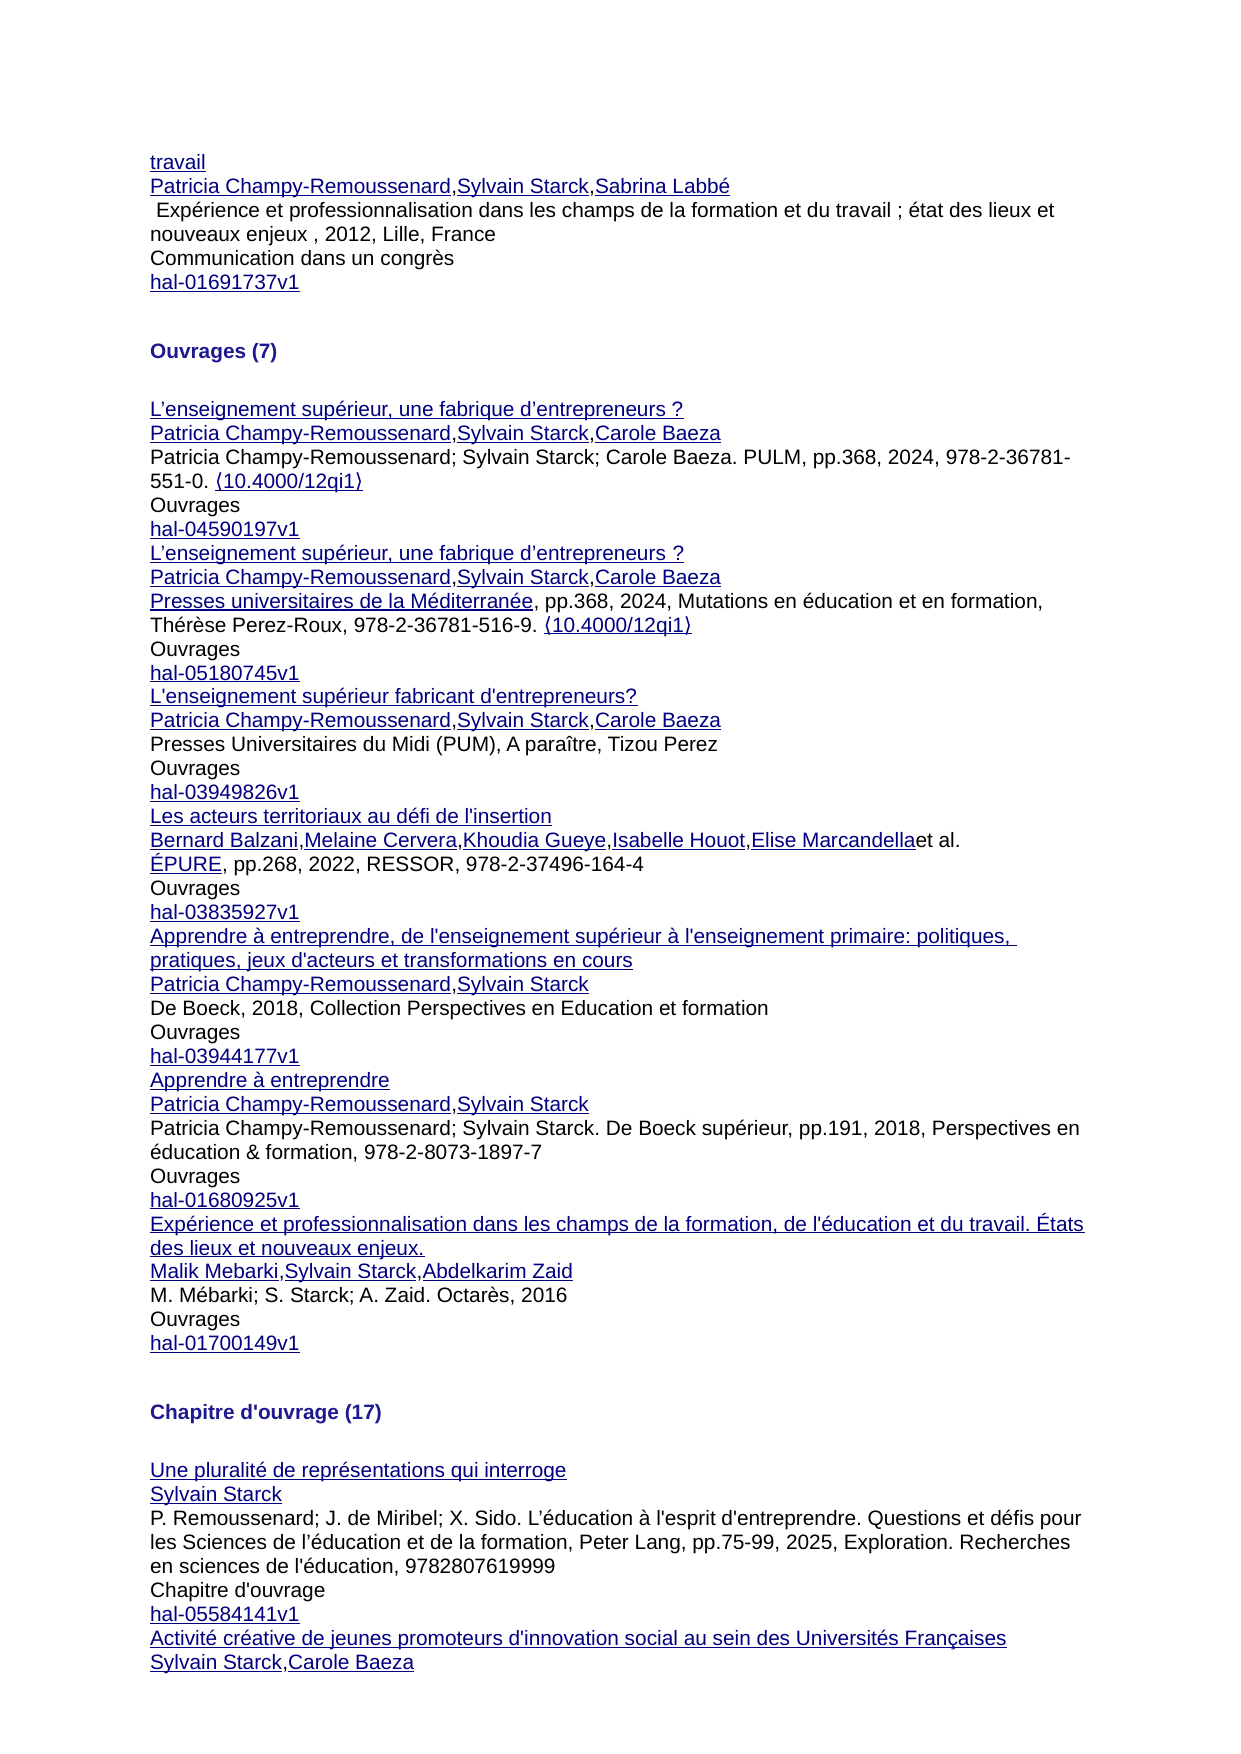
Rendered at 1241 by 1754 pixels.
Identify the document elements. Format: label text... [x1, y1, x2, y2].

table_cell L'enseignement supérieur fabricant d'entrepreneurs? Patricia Champy-Remoussenard,Sylvain Starck,Carole Baeza Presses Universitaires du Midi (PUM), A paraître, Tizou Perez Ouvrages hal-03949826v1 [150, 684, 1090, 804]
table_cell travail Patricia Champy-Remoussenard,Sylvain Starck,Sabrina Labbé Expérience et professionnalisation dans les champs de la formation et du travail ; état des lieux et nouveaux enjeux , 2012, Lille, France Communication dans un congrès hal-01691737v1 [150, 150, 1090, 294]
table_header L’enseignement supérieur, une fabrique d’entrepreneurs ? Patricia Champy-Remoussenard,Sylvain Starck,Carole Baeza Patricia Champy-Remoussenard; Sylvain Starck; Carole Baeza. PULM, pp.368, 2024, 978-2-36781-551-0. ⟨10.4000/12qi1⟩ Ouvrages hal-04590197v1 [150, 397, 1090, 541]
table_header Une pluralité de représentations qui interroge Sylvain Starck P. Remoussenard; J. de Miribel; X. Sido. L’éducation à l'esprit d'entreprendre. Questions et défis pour les Sciences de l’éducation et de la formation, Peter Lang, pp.75-99, 2025, Exploration. Recherches en sciences de l'éducation, 9782807619999 Chapitre d'ouvrage hal-05584141v1 [150, 1458, 1090, 1626]
subtitle Chapitre d'ouvrage (17) [150, 1400, 1090, 1424]
table_cell Activité créative de jeunes promoteurs d'innovation social au sein des Universités Françaises Sylvain Starck,Carole Baeza [150, 1626, 1090, 1674]
subtitle Ouvrages (7) [150, 338, 1090, 362]
table_cell Apprendre à entreprendre Patricia Champy-Remoussenard,Sylvain Starck Patricia Champy-Remoussenard; Sylvain Starck. De Boeck supérieur, pp.191, 2018, Perspectives en éducation & formation, 978-2-8073-1897-7 Ouvrages hal-01680925v1 [150, 1068, 1090, 1211]
table_cell Apprendre à entreprendre, de l'enseignement supérieur à l'enseignement primaire: politiques, pratiques, jeux d'acteurs et transformations en cours Patricia Champy-Remoussenard,Sylvain Starck De Boeck, 2018, Collection Perspectives en Education et formation Ouvrages hal-03944177v1 [150, 924, 1090, 1068]
table_cell Expérience et professionnalisation dans les champs de la formation, de l'éducation et du travail. États des lieux et nouveaux enjeux. Malik Mebarki,Sylvain Starck,Abdelkarim Zaid M. Mébarki; S. Starck; A. Zaid. Octarès, 2016 Ouvrages hal-01700149v1 [150, 1211, 1090, 1355]
table_cell L’enseignement supérieur, une fabrique d’entrepreneurs ? Patricia Champy-Remoussenard,Sylvain Starck,Carole Baeza Presses universitaires de la Méditerranée, pp.368, 2024, Mutations en éducation et en formation, Thérèse Perez-Roux, 978-2-36781-516-9. ⟨10.4000/12qi1⟩ Ouvrages hal-05180745v1 [150, 541, 1090, 684]
table_cell Les acteurs territoriaux au défi de l'insertion Bernard Balzani,Melaine Cervera,Khoudia Gueye,Isabelle Houot,Elise Marcandellaet al. ÉPURE, pp.268, 2022, RESSOR, 978-2-37496-164-4 Ouvrages hal-03835927v1 [150, 804, 1090, 924]
